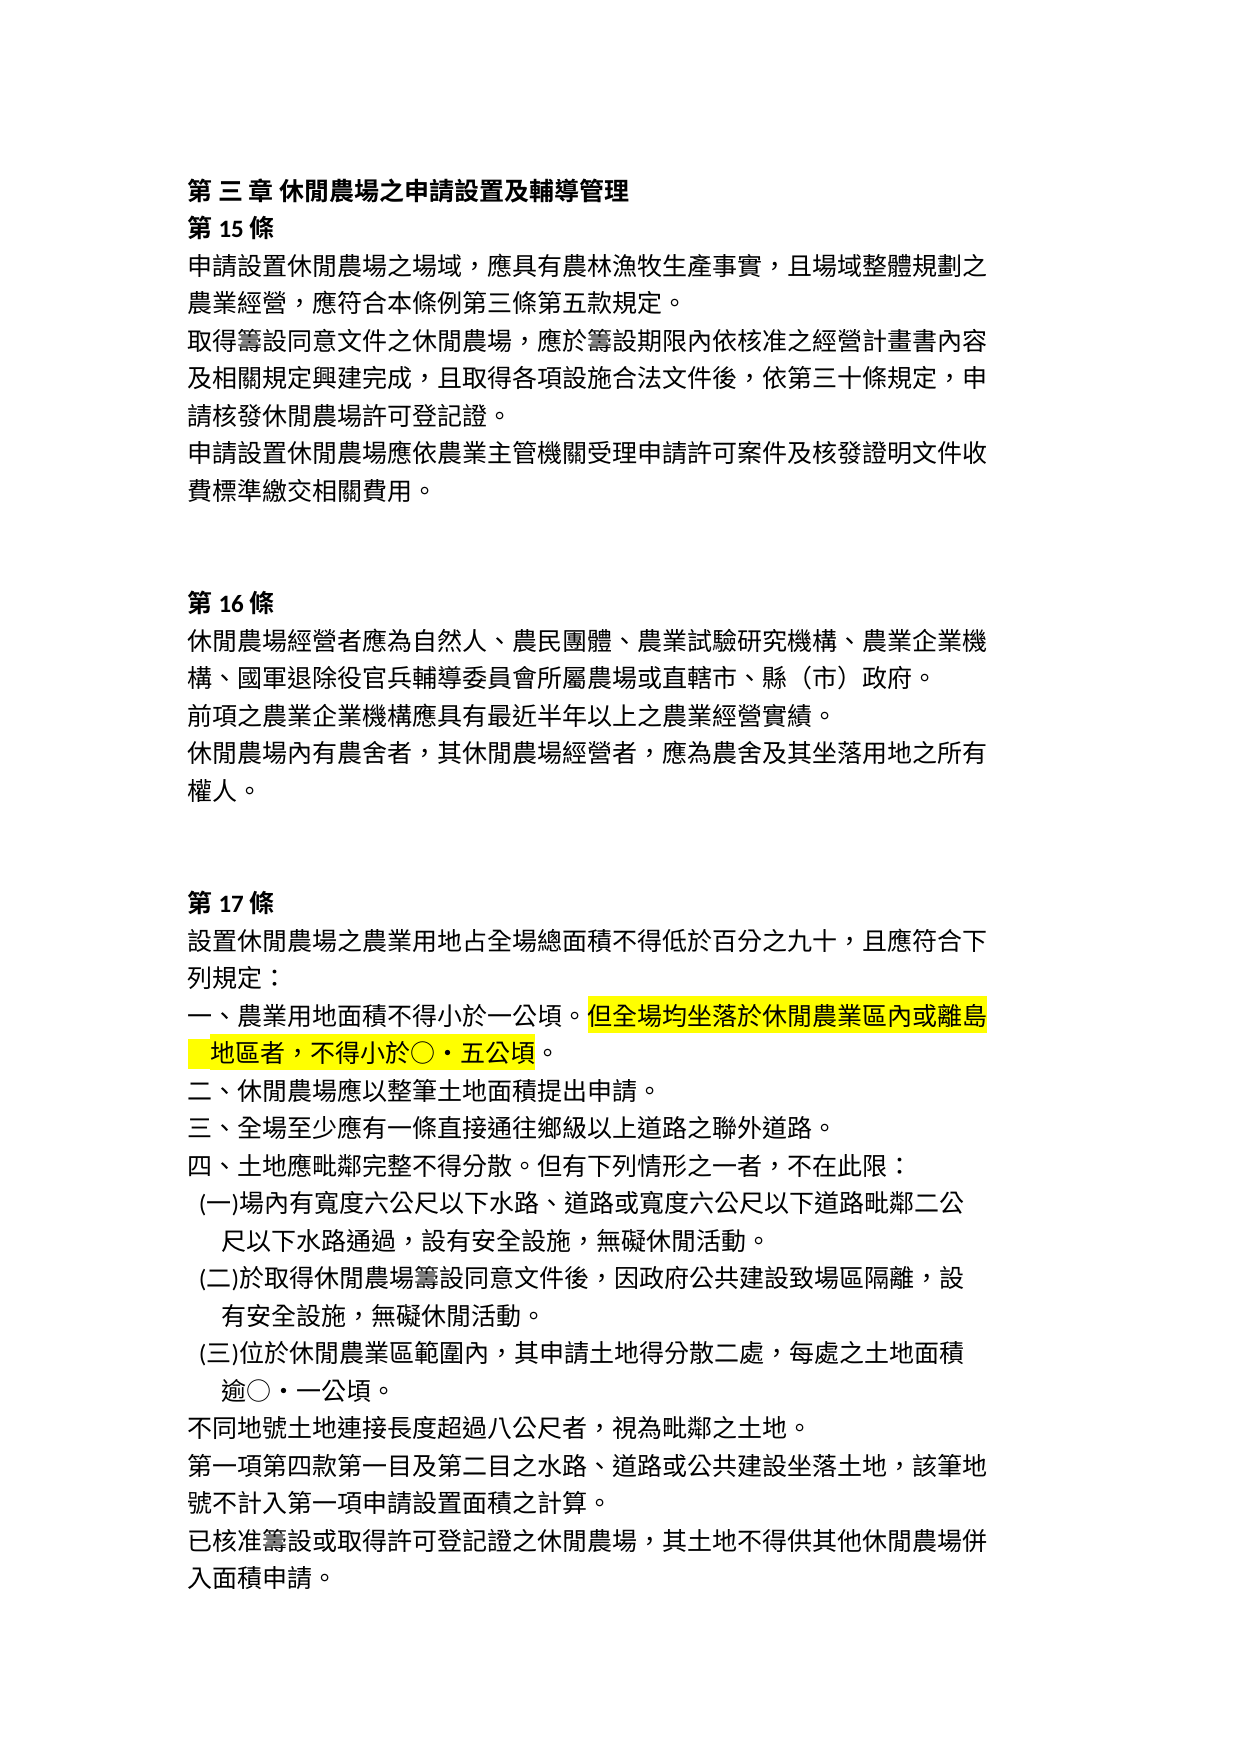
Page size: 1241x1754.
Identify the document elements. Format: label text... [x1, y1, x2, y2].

text 第 三 章 休閒農場之申請設置及輔導管理 第 15 條 申請設置休閒農場之場域，應具有農林漁牧生產事實，且場域整體規劃之 農業經營，應符合本條例第三條第五款規定。 取得籌設同意文件之休閒農場，應於籌設期限內依核准之經營計畫書內容 及相關規定興建完成，且取得各項設施合法文件後，依第三十條規定，申 請核發休閒農場許可登記證。 申請設置休閒農場應依農業主管機關受理申請許可案件及核發證明文件收 費標準繳交相關費用。 第 16 條 休閒農場經營者應為自然人、農民團體、農業試驗研究機構、農業企業機 構、國軍退除役官兵輔導委員會所屬農場或直轄市、縣（市）政府。 前項之農業企業機構應具有最近半年以上之農業經營實績。 休閒農場內有農舍者，其休閒農場經營者，應為農舍及其坐落用地之所有 權人。 第 17 條 設置休閒農場之農業用地占全場總面積不得低於百分之九十，且應符合下 列規定： 一、農業用地面積不得小於一公頃。但全場均坐落於休閒農業區內或離島 地區者，不得小於○‧五公頃。 二、休閒農場應以整筆土地面積提出申請。 三、全場至少應有一條直接通往鄉級以上道路之聯外道路。 四、土地應毗鄰完整不得分散。但有下列情形之一者，不在此限： (一)場內有寬度六公尺以下水路、道路或寬度六公尺以下道路毗鄰二公 尺以下水路通過，設有安全設施，無礙休閒活動。 (二)於取得休閒農場籌設同意文件後，因政府公共建設致場區隔離，設 有安全設施，無礙休閒活動。 (三)位於休閒農業區範圍內，其申請土地得分散二處，每處之土地面積 逾○‧一公頃。 不同地號土地連接長度超過八公尺者，視為毗鄰之土地。 第一項第四款第一目及第二目之水路、道路或公共建設坐落土地，該筆地 號不計入第一項申請設置面積之計算。 已核准籌設或取得許可登記證之休閒農場，其土地不得供其他休閒農場併 入面積申請。 [187, 164, 1053, 1589]
